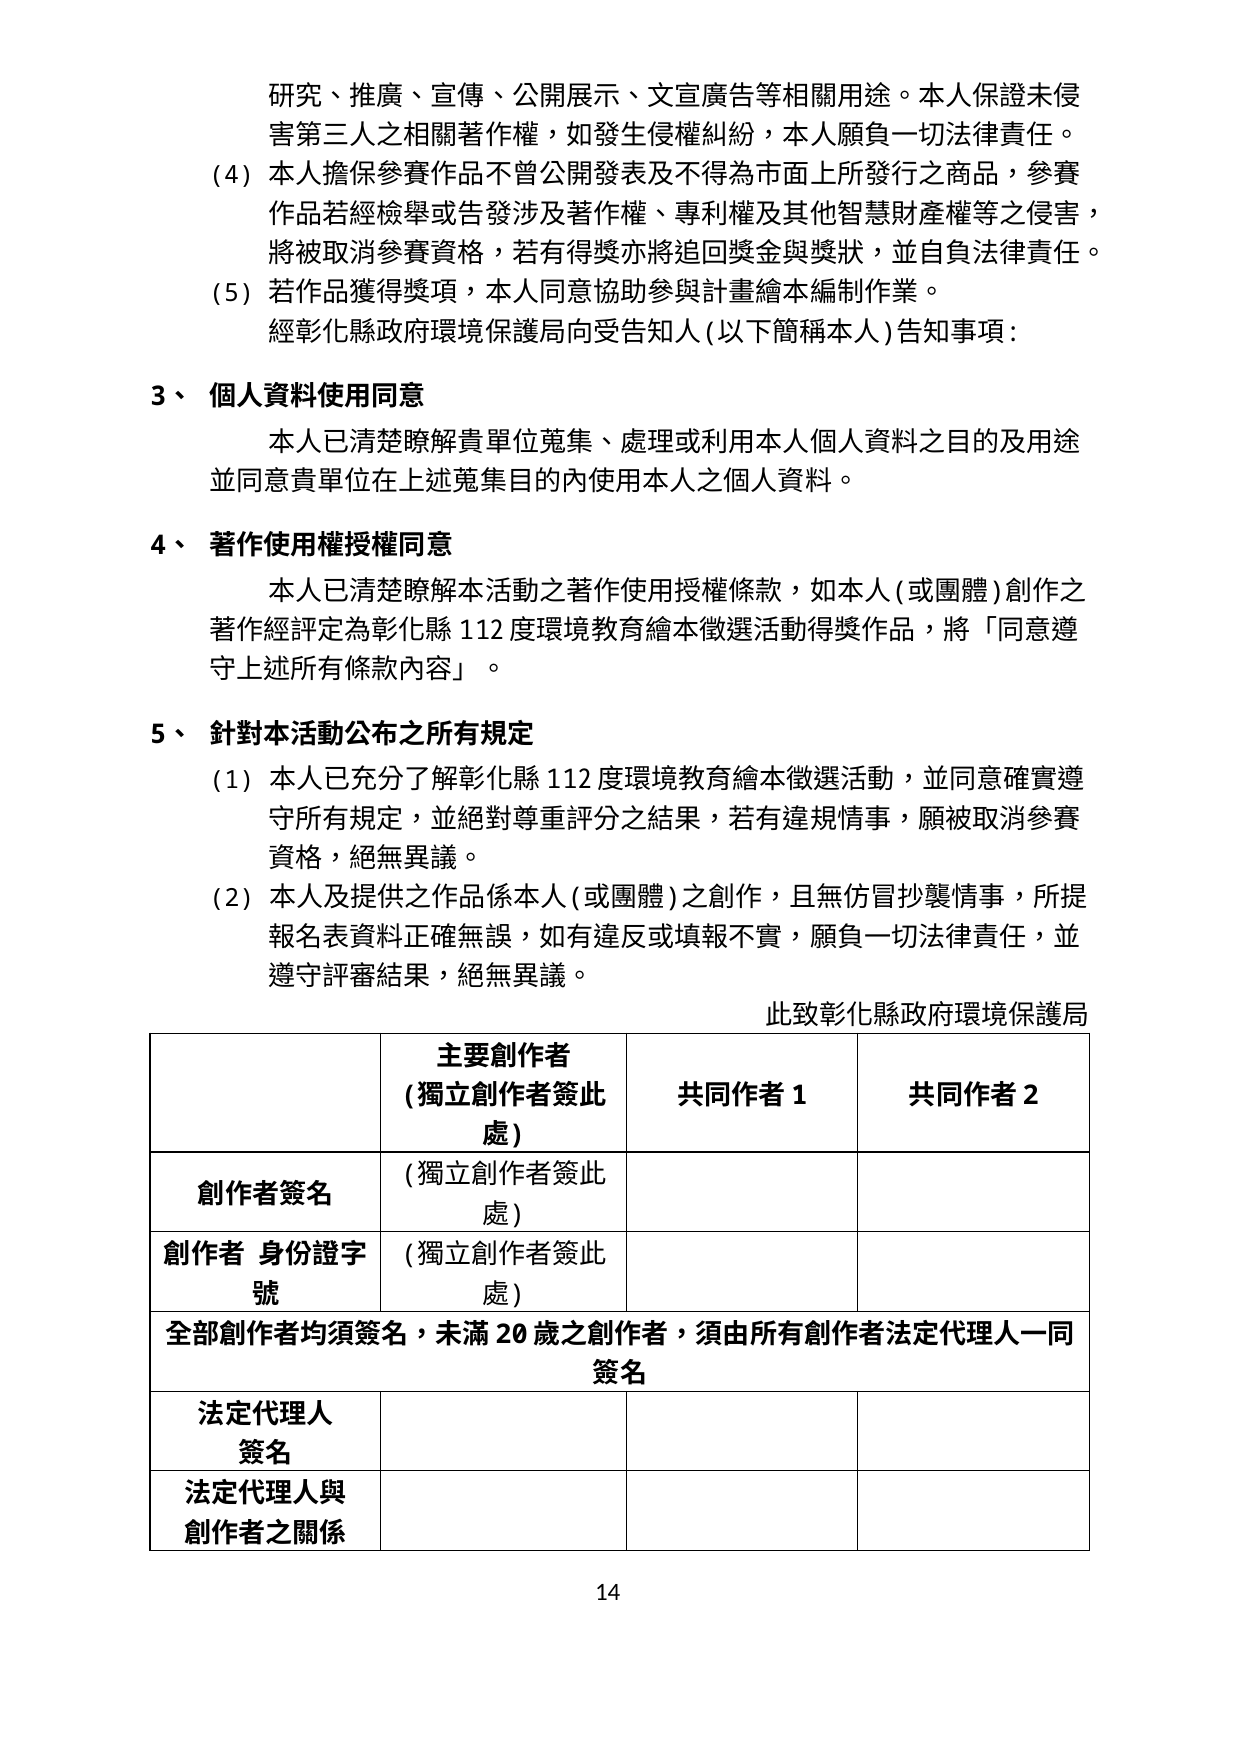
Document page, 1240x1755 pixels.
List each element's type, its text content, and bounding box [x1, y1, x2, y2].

table_cell [627, 1232, 857, 1311]
list 本人及提供之作品係本人(或團體)之創作，且無仿冒抄襲情事，所提報名表資料正確無誤，如有違反或填報不實，願負一切法律責任，並遵守評審結果，絕無異議。 [209, 875, 1089, 993]
table_cell 創作者 身份證字號 [151, 1232, 380, 1311]
table_cell [627, 1153, 857, 1231]
table_cell [627, 1392, 857, 1470]
list 本人已充分了解彰化縣112度環境教育繪本徵選活動，並同意確實遵守所有規定，並絕對尊重評分之結果，若有違規情事，願被取消參賽資格，絕無異議。 [209, 757, 1089, 875]
table_cell [381, 1392, 626, 1470]
table_cell [381, 1471, 626, 1550]
text 本人已清楚瞭解貴單位蒐集、處理或利用本人個人資料之目的及用途並同意貴單位在上述蒐集目的內使用本人之個人資料。 [209, 419, 1089, 498]
table_cell (獨立創作者簽此處) [381, 1153, 626, 1231]
table_cell [627, 1471, 857, 1550]
text 此致彰化縣政府環境保護局 [150, 993, 1089, 1032]
table_cell [858, 1471, 1089, 1550]
text 本人已清楚瞭解本活動之著作使用授權條款，如本人(或團體)創作之著作經評定為彰化縣112度環境教育繪本徵選活動得獎作品，將「同意遵守上述所有條款內容」。 [209, 569, 1089, 687]
table_cell [858, 1153, 1089, 1231]
table_cell 全部創作者均須簽名，未滿20歲之創作者，須由所有創作者法定代理人一同簽名 [151, 1312, 1089, 1391]
list 針對本活動公布之所有規定 [150, 712, 1089, 751]
list 著作使用權授權同意 [150, 523, 1089, 562]
list 個人資料使用同意 [150, 374, 1089, 413]
text 經彰化縣政府環境保護局向受告知人(以下簡稱本人)告知事項: [268, 309, 1089, 349]
list 若作品獲得獎項，本人同意協助參與計畫繪本編制作業。 [209, 270, 1089, 309]
table_cell 創作者簽名 [151, 1153, 380, 1231]
table_cell 法定代理人 簽名 [151, 1392, 380, 1470]
list 本人擔保參賽作品不曾公開發表及不得為市面上所發行之商品，參賽作品若經檢舉或告發涉及著作權、專利權及其他智慧財產權等之侵害，將被取消參賽資格，若有得獎亦將追回獎金與獎狀，並自負法律責任。 [209, 152, 1089, 270]
table_cell [858, 1232, 1089, 1311]
table_cell (獨立創作者簽此處) [381, 1232, 626, 1311]
list 所有著作權利用方式使用於展覽、報導、印製、數位化、出版、印刷、研究、推廣、宣傳、公開展示、文宣廣告等相關用途。本人保證未侵害第三人之相關著作權，如發生侵權糾紛，本人願負一切法律責任。 [209, 74, 1089, 152]
table_header [151, 1034, 380, 1151]
table_header 主要創作者 (獨立創作者簽此處) [381, 1034, 626, 1151]
table_header 共同作者2 [858, 1034, 1089, 1151]
table_header 共同作者1 [627, 1034, 857, 1151]
table_cell 法定代理人與 創作者之關係 [151, 1471, 380, 1550]
table_cell [858, 1392, 1089, 1470]
